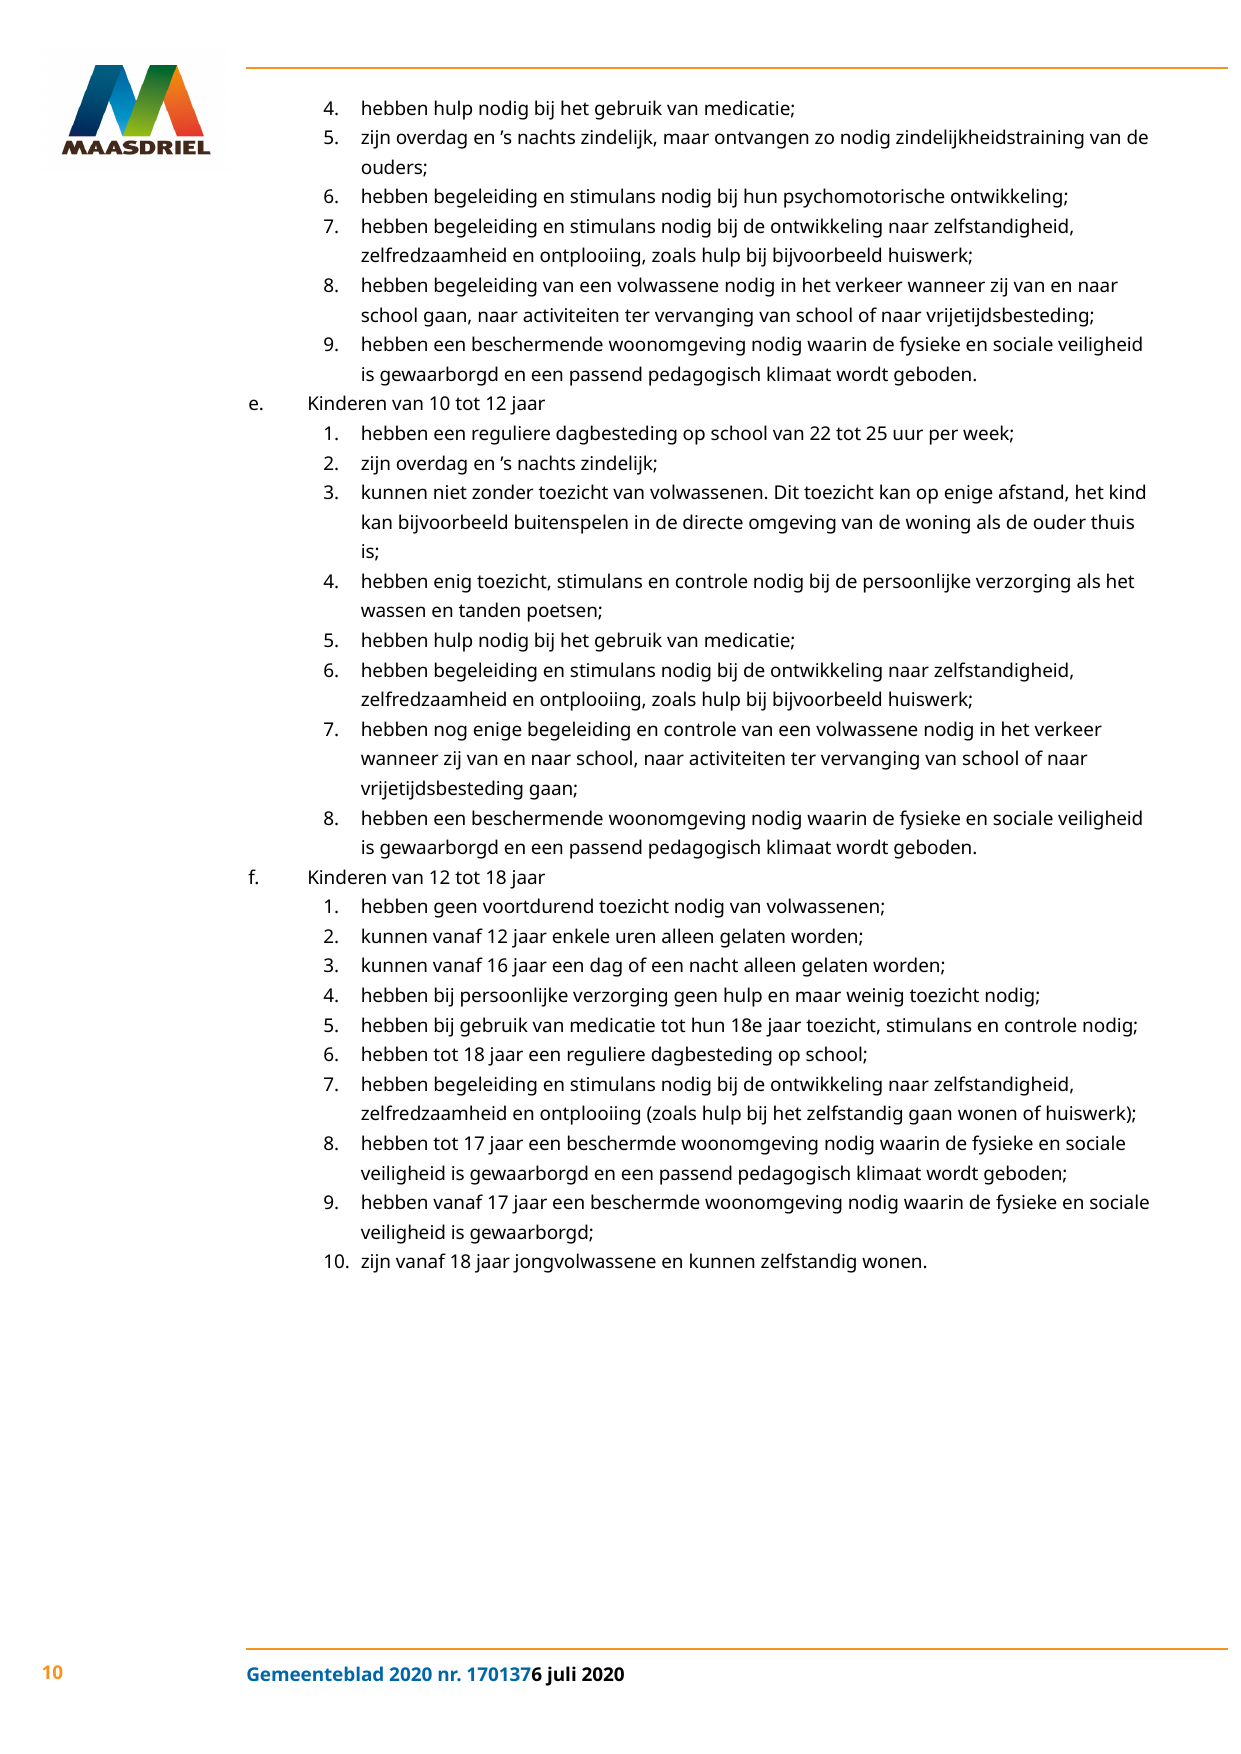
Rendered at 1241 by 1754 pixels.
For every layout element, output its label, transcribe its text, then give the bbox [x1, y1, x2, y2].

list hebben hulp nodig bij het gebruik van medicatie; [323, 627, 1152, 653]
list hebben een reguliere dagbesteding op school van 22 tot 25 uur per week; [323, 420, 1152, 446]
list hebben nog enige begeleiding en controle van een volwassene nodig in het verkeer wanneer zij van en naar school, naar activiteiten ter vervanging van school of naar vrijetijdsbesteding gaan; [323, 716, 1152, 801]
list hebben begeleiding en stimulans nodig bij de ontwikkeling naar zelfstandigheid, zelfredzaamheid en ontplooiing (zoals hulp bij het zelfstandig gaan wonen of huiswerk); [323, 1071, 1152, 1126]
list kunnen vanaf 16 jaar een dag of een nacht alleen gelaten worden; [323, 953, 1152, 978]
list hebben bij gebruik van medicatie tot hun 18e jaar toezicht, stimulans en controle nodig; [323, 1012, 1152, 1038]
list zijn vanaf 18 jaar jongvolwassene en kunnen zelfstandig wonen. [323, 1248, 1152, 1274]
list hebben een beschermende woonomgeving nodig waarin de fysieke en sociale veiligheid is gewaarborgd en een passend pedagogisch klimaat wordt geboden. [323, 805, 1152, 860]
list hebben hulp nodig bij het gebruik van medicatie; [323, 95, 1152, 121]
list hebben tot 17 jaar een beschermde woonomgeving nodig waarin de fysieke en sociale veiligheid is gewaarborgd en een passend pedagogisch klimaat wordt geboden; [323, 1130, 1152, 1186]
list hebben begeleiding van een volwassene nodig in het verkeer wanneer zij van en naar school gaan, naar activiteiten ter vervanging van school of naar vrijetijdsbesteding; [323, 272, 1152, 328]
list hebben tot 18 jaar een reguliere dagbesteding op school; [323, 1041, 1152, 1067]
list zijn overdag en ’s nachts zindelijk; [323, 450, 1152, 476]
list Kinderen van 10 tot 12 jaar [248, 391, 1152, 416]
list zijn overdag en ’s nachts zindelijk, maar ontvangen zo nodig zindelijkheidstraining van de ouders; [323, 124, 1152, 180]
list Kinderen van 12 tot 18 jaar [248, 864, 1152, 890]
list hebben geen voortdurend toezicht nodig van volwassenen; [323, 893, 1152, 919]
list hebben begeleiding en stimulans nodig bij de ontwikkeling naar zelfstandigheid, zelfredzaamheid en ontplooiing, zoals hulp bij bijvoorbeeld huiswerk; [323, 657, 1152, 712]
list hebben begeleiding en stimulans nodig bij hun psychomotorische ontwikkeling; [323, 183, 1152, 209]
list hebben een beschermende woonomgeving nodig waarin de fysieke en sociale veiligheid is gewaarborgd en een passend pedagogisch klimaat wordt geboden. [323, 331, 1152, 387]
list hebben bij persoonlijke verzorging geen hulp en maar weinig toezicht nodig; [323, 982, 1152, 1008]
list kunnen niet zonder toezicht van volwassenen. Dit toezicht kan op enige afstand, het kind kan bijvoorbeeld buitenspelen in de directe omgeving van de woning als de ouder thuis is; [323, 479, 1152, 564]
list kunnen vanaf 12 jaar enkele uren alleen gelaten worden; [323, 923, 1152, 949]
list hebben begeleiding en stimulans nodig bij de ontwikkeling naar zelfstandigheid, zelfredzaamheid en ontplooiing, zoals hulp bij bijvoorbeeld huiswerk; [323, 213, 1152, 268]
picture [41, 47, 231, 172]
list hebben enig toezicht, stimulans en controle nodig bij de persoonlijke verzorging als het wassen en tanden poetsen; [323, 568, 1152, 623]
list hebben vanaf 17 jaar een beschermde woonomgeving nodig waarin de fysieke en sociale veiligheid is gewaarborgd; [323, 1189, 1152, 1245]
